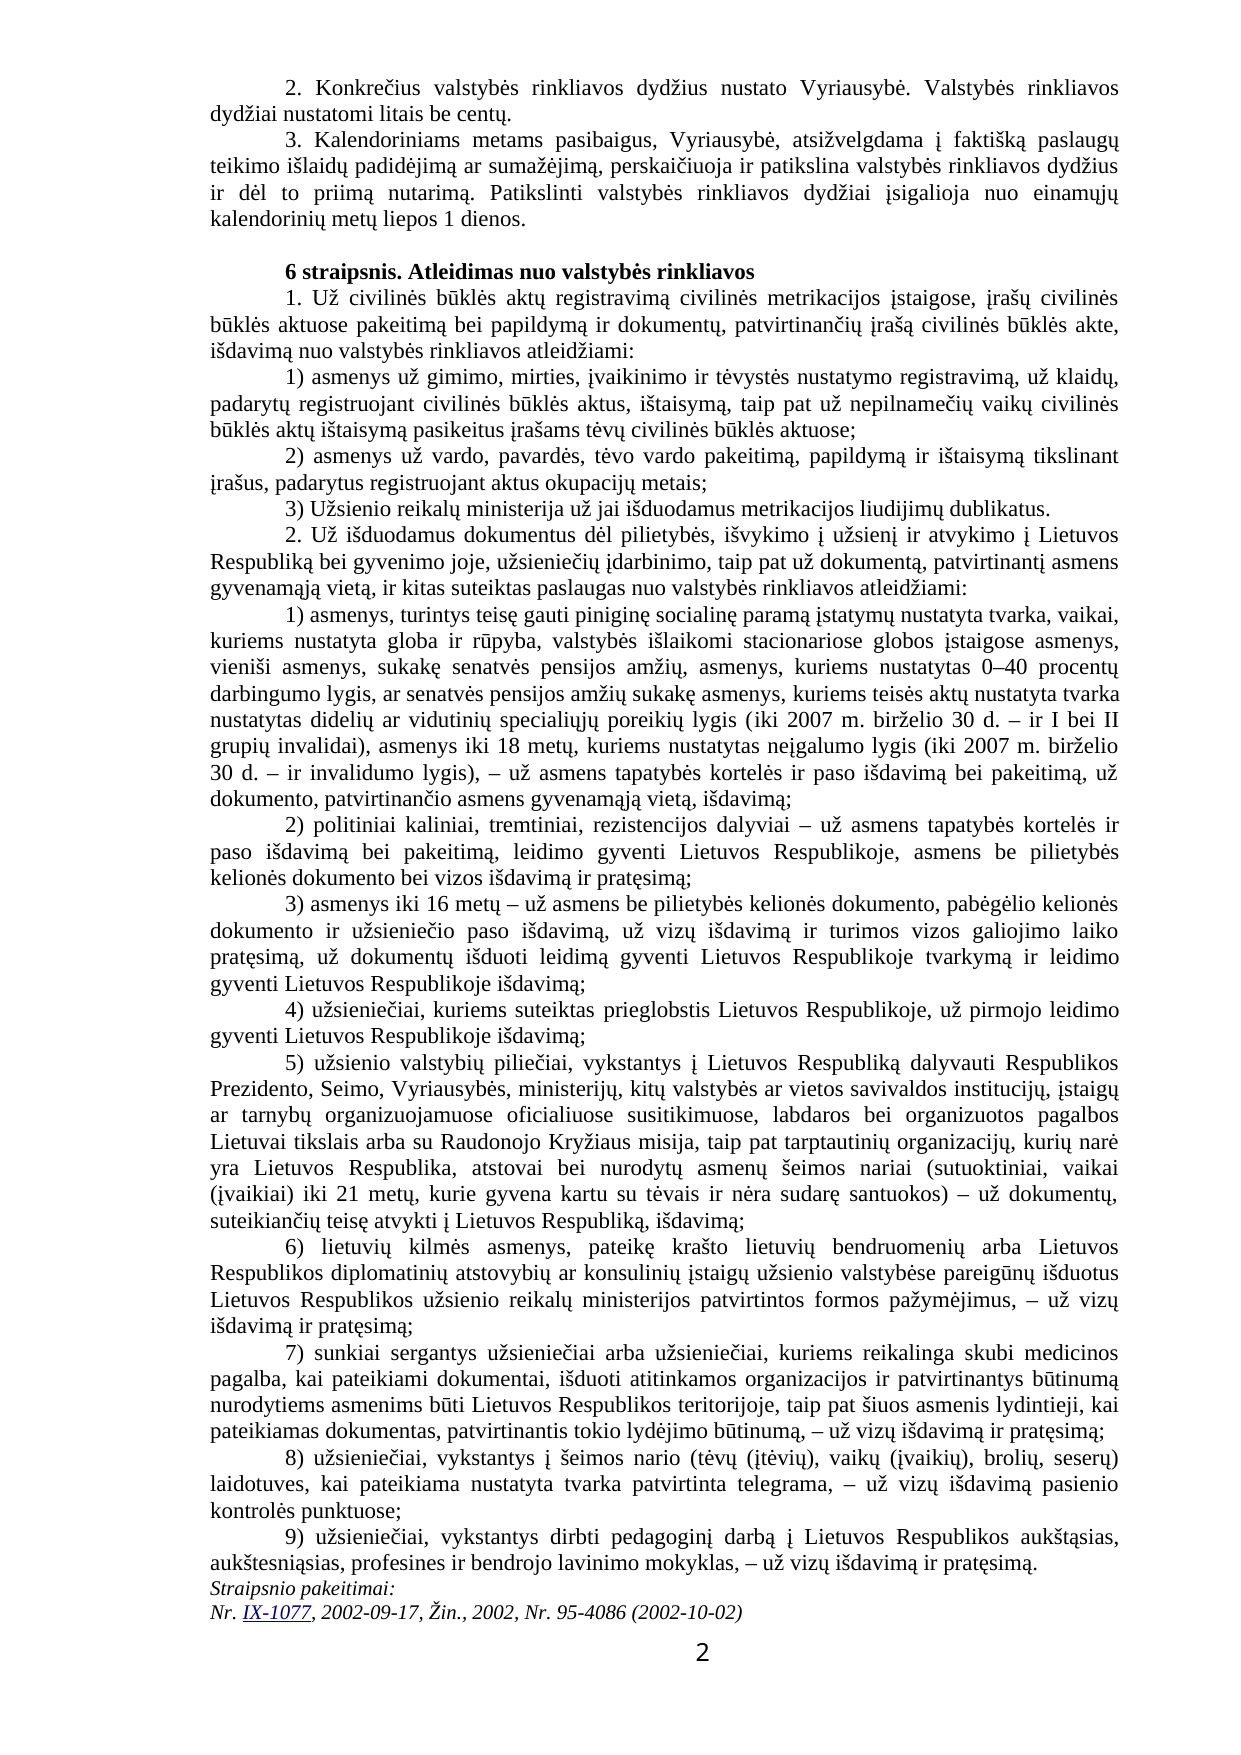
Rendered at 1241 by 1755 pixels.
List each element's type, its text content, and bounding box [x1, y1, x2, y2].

text Straipsnio pakeitimai: [210, 1576, 1120, 1600]
text Nr. IX-1077, 2002-09-17, Žin., 2002, Nr. 95-4086 (2002-10-02) [210, 1600, 1120, 1624]
text 3) Užsienio reikalų ministerija už jai išduodamus metrikacijos liudijimų dublikatus. [210, 495, 1120, 522]
text 3) asmenys iki 16 metų – už asmens be pilietybės kelionės dokumento, pabėgėlio kelionės dokumento ir užsieniečio paso išdavimą, už vizų išdavimą ir turimos vizos galiojimo laiko pratęsimą, už dokumentų išduoti leidimą gyventi Lietuvos Respublikoje tvarkymą ir leidimo gyventi Lietuvos Respublikoje išdavimą; [210, 891, 1120, 996]
text 1. Už civilinės būklės aktų registravimą civilinės metrikacijos įstaigose, įrašų civilinės būklės aktuose pakeitimą bei papildymą ir dokumentų, patvirtinančių įrašą civilinės būklės akte, išdavimą nuo valstybės rinkliavos atleidžiami: [210, 284, 1120, 363]
text 6 straipsnis. Atleidimas nuo valstybės rinkliavos [210, 258, 1120, 284]
text 6) lietuvių kilmės asmenys, pateikę krašto lietuvių bendruomenių arba Lietuvos Respublikos diplomatinių atstovybių ar konsulinių įstaigų užsienio valstybėse pareigūnų išduotus Lietuvos Respublikos užsienio reikalų ministerijos patvirtintos formos pažymėjimus, – už vizų išdavimą ir pratęsimą; [210, 1233, 1120, 1338]
text 2) politiniai kaliniai, tremtiniai, rezistencijos dalyviai – už asmens tapatybės kortelės ir paso išdavimą bei pakeitimą, leidimo gyventi Lietuvos Respublikoje, asmens be pilietybės kelionės dokumento bei vizos išdavimą ir pratęsimą; [210, 811, 1120, 891]
text 9) užsieniečiai, vykstantys dirbti pedagoginį darbą į Lietuvos Respublikos aukštąsias, aukštesniąsias, profesines ir bendrojo lavinimo mokyklas, – už vizų išdavimą ir pratęsimą. [210, 1523, 1120, 1576]
text 7) sunkiai sergantys užsieniečiai arba užsieniečiai, kuriems reikalinga skubi medicinos pagalba, kai pateikiami dokumentai, išduoti atitinkamos organizacijos ir patvirtinantys būtinumą nurodytiems asmenims būti Lietuvos Respublikos teritorijoje, taip pat šiuos asmenis lydintieji, kai pateikiamas dokumentas, patvirtinantis tokio lydėjimo būtinumą, – už vizų išdavimą ir pratęsimą; [210, 1338, 1120, 1444]
text 5) užsienio valstybių piliečiai, vykstantys į Lietuvos Respubliką dalyvauti Respublikos Prezidento, Seimo, Vyriausybės, ministerijų, kitų valstybės ar vietos savivaldos institucijų, įstaigų ar tarnybų organizuojamuose oficialiuose susitikimuose, labdaros bei organizuotos pagalbos Lietuvai tikslais arba su Raudonojo Kryžiaus misija, taip pat tarptautinių organizacijų, kurių narė yra Lietuvos Respublika, atstovai bei nurodytų asmenų šeimos nariai (sutuoktiniai, vaikai (įvaikiai) iki 21 metų, kurie gyvena kartu su tėvais ir nėra sudarę santuokos) – už dokumentų, suteikiančių teisę atvykti į Lietuvos Respubliką, išdavimą; [210, 1049, 1120, 1233]
text 1) asmenys, turintys teisę gauti piniginę socialinę paramą įstatymų nustatyta tvarka, vaikai, kuriems nustatyta globa ir rūpyba, valstybės išlaikomi stacionariose globos įstaigose asmenys, vieniši asmenys, sukakę senatvės pensijos amžių, asmenys, kuriems nustatytas 0–40 procentų darbingumo lygis, ar senatvės pensijos amžių sukakę asmenys, kuriems teisės aktų nustatyta tvarka nustatytas didelių ar vidutinių specialiųjų poreikių lygis (iki 2007 m. birželio 30 d. – ir I bei II grupių invalidai), asmenys iki 18 metų, kuriems nustatytas neįgalumo lygis (iki 2007 m. birželio 30 d. – ir invalidumo lygis), – už asmens tapatybės kortelės ir paso išdavimą bei pakeitimą, už dokumento, patvirtinančio asmens gyvenamąją vietą, išdavimą; [210, 601, 1120, 811]
text 1) asmenys už gimimo, mirties, įvaikinimo ir tėvystės nustatymo registravimą, už klaidų, padarytų registruojant civilinės būklės aktus, ištaisymą, taip pat už nepilnamečių vaikų civilinės būklės aktų ištaisymą pasikeitus įrašams tėvų civilinės būklės aktuose; [210, 363, 1120, 442]
text 4) užsieniečiai, kuriems suteiktas prieglobstis Lietuvos Respublikoje, už pirmojo leidimo gyventi Lietuvos Respublikoje išdavimą; [210, 996, 1120, 1049]
text 8) užsieniečiai, vykstantys į šeimos nario (tėvų (įtėvių), vaikų (įvaikių), brolių, seserų) laidotuves, kai pateikiama nustatyta tvarka patvirtinta telegrama, – už vizų išdavimą pasienio kontrolės punktuose; [210, 1444, 1120, 1523]
text 2) asmenys už vardo, pavardės, tėvo vardo pakeitimą, papildymą ir ištaisymą tikslinant įrašus, padarytus registruojant aktus okupacijų metais; [210, 442, 1120, 495]
text 2. Konkrečius valstybės rinkliavos dydžius nustato Vyriausybė. Valstybės rinkliavos dydžiai nustatomi litais be centų. [210, 73, 1120, 126]
text 2. Už išduodamus dokumentus dėl pilietybės, išvykimo į užsienį ir atvykimo į Lietuvos Respubliką bei gyvenimo joje, užsieniečių įdarbinimo, taip pat už dokumentą, patvirtinantį asmens gyvenamąją vietą, ir kitas suteiktas paslaugas nuo valstybės rinkliavos atleidžiami: [210, 522, 1120, 601]
text 3. Kalendoriniams metams pasibaigus, Vyriausybė, atsižvelgdama į faktišką paslaugų teikimo išlaidų padidėjimą ar sumažėjimą, perskaičiuoja ir patikslina valstybės rinkliavos dydžius ir dėl to priimą nutarimą. Patikslinti valstybės rinkliavos dydžiai įsigalioja nuo einamųjų kalendorinių metų liepos 1 dienos. [210, 126, 1120, 232]
